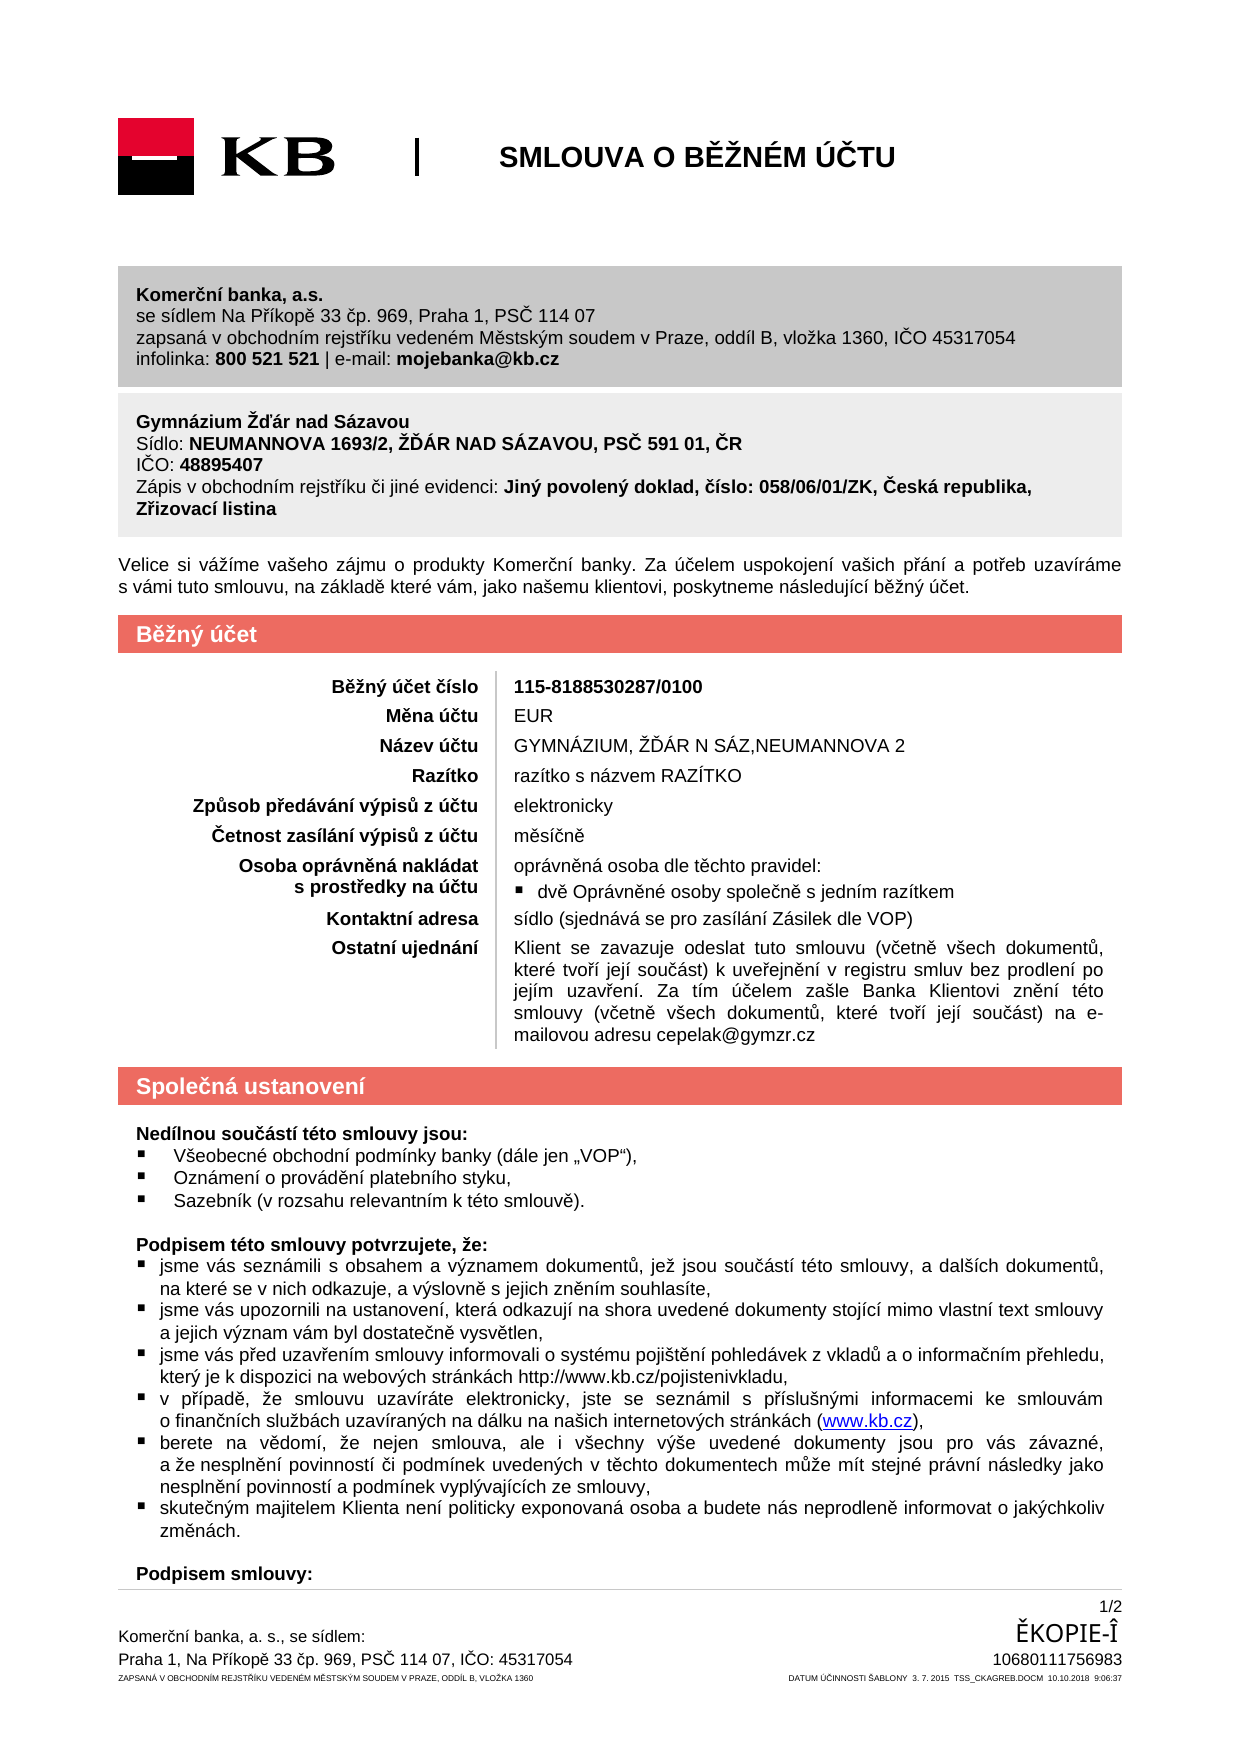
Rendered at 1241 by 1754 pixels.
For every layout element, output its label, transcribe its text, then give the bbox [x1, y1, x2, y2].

table_cell GYMNÁZIUM, ŽĎÁR N SÁZ,NEUMANNOVA 2 [497, 731, 1122, 761]
table_cell Ostatní ujednání [118, 933, 495, 1049]
table_cell Osoba oprávněná nakládat s prostředky na účtu [118, 851, 495, 903]
table_cell oprávněná osoba dle těchto pravidel: [497, 851, 1122, 903]
table_cell Nedílnou součástí této smlouvy jsou: [118, 1123, 1122, 1144]
table_cell elektronicky [497, 791, 1122, 821]
table_cell Název účtu [118, 731, 495, 761]
table_header dvě Oprávněné osoby společně s jedním razítkem [514, 881, 1103, 903]
table_cell měsíčně [497, 821, 1122, 851]
table_cell Razítko [118, 761, 495, 791]
table_cell [118, 598, 1122, 615]
table_cell [118, 388, 1122, 393]
table_cell [118, 1105, 1122, 1123]
table_cell Běžný účet [118, 615, 1122, 653]
table_cell Klient se zavazuje odeslat tuto smlouvu (včetně všech dokumentů, které tvoří její součást) k uveřejnění v registru smluv bez prodlení po jejím uzavření. Za tím účelem zašle Banka Klientovi znění této smlouvy (včetně všech dokumentů, které tvoří její součást) na e-mailovou adresu cepelak@gymzr.cz [497, 933, 1122, 1049]
table_cell Měna účtu [118, 701, 495, 731]
table_cell sídlo (sjednává se pro zasílání Zásilek dle VOP) [497, 903, 1122, 933]
table_cell [900, 671, 1122, 731]
table_cell Běžný účet číslo [118, 671, 495, 701]
table_cell Četnost zasílání výpisů z účtu [118, 821, 495, 851]
table_cell [118, 1049, 1122, 1067]
table_cell Podpisem této smlouvy potvrzujete, že: [118, 1234, 1122, 1255]
table_header Komerční banka, a.s. se sídlem Na Příkopě 33 čp. 969, Praha 1, PSČ 114 07 zapsaná v obchodním rejstříku vedeném Městským soudem v Praze, oddíl B, vložka 1360, IČO 45317054 infolinka: 800 521 521 | e-mail: mojebanka@kb.cz [118, 266, 1122, 387]
table_cell Způsob předávání výpisů z účtu [118, 791, 495, 821]
table_cell EUR [497, 701, 900, 731]
table_cell Gymnázium Žďár nad Sázavou Sídlo: NEUMANNOVA 1693/2, ŽĎÁR NAD SÁZAVOU, PSČ 591 01, ČR IČO: 48895407 Zápis v obchodním rejstříku či jiné evidenci: Jiný povolený doklad, číslo: 058/06/01/ZK, Česká republika, Zřizovací listina [118, 393, 1122, 537]
table_cell 115-8188530287/0100 [497, 671, 900, 701]
table_cell Kontaktní adresa [118, 903, 495, 933]
table_cell Velice si vážíme vašeho zájmu o produkty Komerční banky. Za účelem uspokojení vašich přání a potřeb uzavíráme s vámi tuto smlouvu, na základě které vám, jako našemu klientovi, poskytneme následující běžný účet. [118, 554, 1122, 597]
table_cell Společná ustanovení [118, 1067, 1122, 1105]
table_cell Podpisem smlouvy: [118, 1563, 1122, 1584]
table_cell Všeobecné obchodní podmínky banky (dále jen „VOP“), Oznámení o provádění platebního styku, Sazebník (v rozsahu relevantním k této smlouvě). [118, 1145, 1122, 1234]
table_cell jsme vás seznámili s obsahem a významem dokumentů, jež jsou součástí této smlouvy, a dalších dokumentů, na které se v nich odkazuje, a výslovně s jejich zněním souhlasíte, jsme vás upozornili na ustanovení, která odkazují na shora uvedené dokumenty stojící mimo vlastní text smlouvy a jejich význam vám byl dostatečně vysvětlen, jsme vás před uzavřením smlouvy informovali o systému pojištění pohledávek z vkladů a o informačním přehledu, který je k dispozici na webových stránkách http://www.kb.cz/pojistenivkladu, v případě, že smlouvu uzavíráte elektronicky, jste se seznámil s příslušnými informacemi ke smlouvám o finančních službách uzavíraných na dálku na našich internetových stránkách (www.kb.cz), berete na vědomí, že nejen smlouva, ale i všechny výše uvedené dokumenty jsou pro vás závazné, a že nesplnění povinností či podmínek uvedených v těchto dokumentech může mít stejné právní následky jako nesplnění povinností a podmínek vyplývajících ze smlouvy, skutečným majitelem Klienta není politicky exponovaná osoba a budete nás neprodleně informovat o jakýchkoliv změnách. [118, 1255, 1122, 1563]
table_cell [118, 654, 1122, 671]
table_cell [118, 537, 1122, 554]
table_cell razítko s názvem RAZÍTKO [497, 761, 1122, 791]
